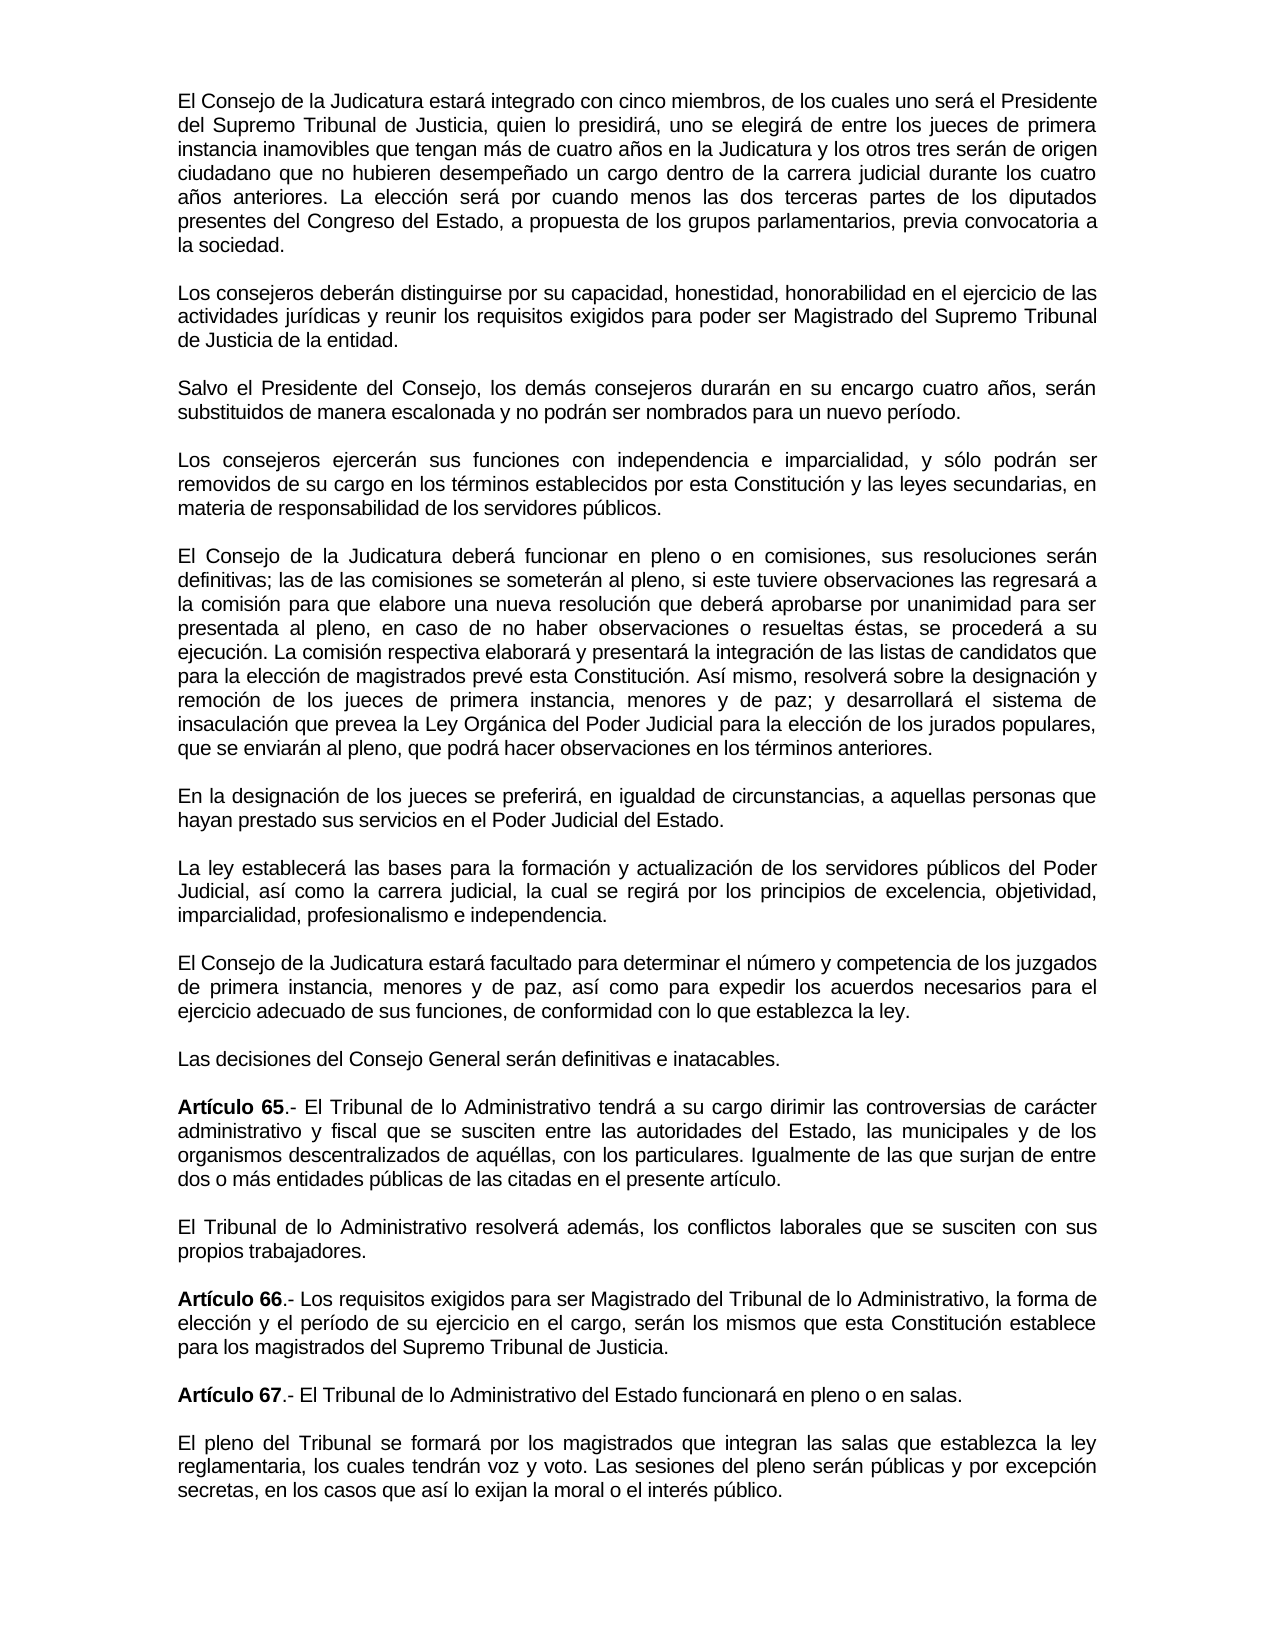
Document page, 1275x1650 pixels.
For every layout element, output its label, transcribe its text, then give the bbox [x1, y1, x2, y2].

text El pleno del Tribunal se formará por los magistrados que integran las salas que establezca la ley reglamentaria, los cuales tendrán voz y voto. Las sesiones del pleno serán públicas y por excepción secretas, en los casos que así lo exijan la moral o el interés público. [177, 1430, 1098, 1502]
text La ley establecerá las bases para la formación y actualización de los servidores públicos del Poder Judicial, así como la carrera judicial, la cual se regirá por los principios de excelencia, objetividad, imparcialidad, profesionalismo e independencia. [177, 855, 1098, 927]
text El Consejo de la Judicatura deberá funcionar en pleno o en comisiones, sus resoluciones serán definitivas; las de las comisiones se someterán al pleno, si este tuviere observaciones las regresará a la comisión para que elabore una nueva resolución que deberá aprobarse por unanimidad para ser presentada al pleno, en caso de no haber observaciones o resueltas éstas, se procederá a su ejecución. La comisión respectiva elaborará y presentará la integración de las listas de candidatos que para la elección de magistrados prevé esta Constitución. Así mismo, resolverá sobre la designación y remoción de los jueces de primera instancia, menores y de paz; y desarrollará el sistema de insaculación que prevea la Ley Orgánica del Poder Judicial para la elección de los jurados populares, que se enviarán al pleno, que podrá hacer observaciones en los términos anteriores. [177, 544, 1098, 759]
text Los consejeros deberán distinguirse por su capacidad, honestidad, honorabilidad en el ejercicio de las actividades jurídicas y reunir los requisitos exigidos para poder ser Magistrado del Supremo Tribunal de Justicia de la entidad. [177, 280, 1098, 352]
text El Tribunal de lo Administrativo resolverá además, los conflictos laborales que se susciten con sus propios trabajadores. [177, 1215, 1098, 1263]
text Artículo 67.- El Tribunal de lo Administrativo del Estado funcionará en pleno o en salas. [177, 1382, 1098, 1406]
text Salvo el Presidente del Consejo, los demás consejeros durarán en su encargo cuatro años, serán substituidos de manera escalonada y no podrán ser nombrados para un nuevo período. [177, 376, 1098, 424]
text Artículo 66.- Los requisitos exigidos para ser Magistrado del Tribunal de lo Administrativo, la forma de elección y el período de su ejercicio en el cargo, serán los mismos que esta Constitución establece para los magistrados del Supremo Tribunal de Justicia. [177, 1287, 1098, 1358]
text El Consejo de la Judicatura estará facultado para determinar el número y competencia de los juzgados de primera instancia, menores y de paz, así como para expedir los acuerdos necesarios para el ejercicio adecuado de sus funciones, de conformidad con lo que establezca la ley. [177, 951, 1098, 1023]
text Las decisiones del Consejo General serán definitivas e inatacables. [177, 1047, 1098, 1071]
text En la designación de los jueces se preferirá, en igualdad de circunstancias, a aquellas personas que hayan prestado sus servicios en el Poder Judicial del Estado. [177, 783, 1098, 831]
text El Consejo de la Judicatura estará integrado con cinco miembros, de los cuales uno será el Presidente del Supremo Tribunal de Justicia, quien lo presidirá, uno se elegirá de entre los jueces de primera instancia inamovibles que tengan más de cuatro años en la Judicatura y los otros tres serán de origen ciudadano que no hubieren desempeñado un cargo dentro de la carrera judicial durante los cuatro años anteriores. La elección será por cuando menos las dos terceras partes de los diputados presentes del Congreso del Estado, a propuesta de los grupos parlamentarios, previa convocatoria a la sociedad. [177, 89, 1098, 256]
text Los consejeros ejercerán sus funciones con independencia e imparcialidad, y sólo podrán ser removidos de su cargo en los términos establecidos por esta Constitución y las leyes secundarias, en materia de responsabilidad de los servidores públicos. [177, 448, 1098, 520]
text Artículo 65.- El Tribunal de lo Administrativo tendrá a su cargo dirimir las controversias de carácter administrativo y fiscal que se susciten entre las autoridades del Estado, las municipales y de los organismos descentralizados de aquéllas, con los particulares. Igualmente de las que surjan de entre dos o más entidades públicas de las citadas en el presente artículo. [177, 1095, 1098, 1191]
